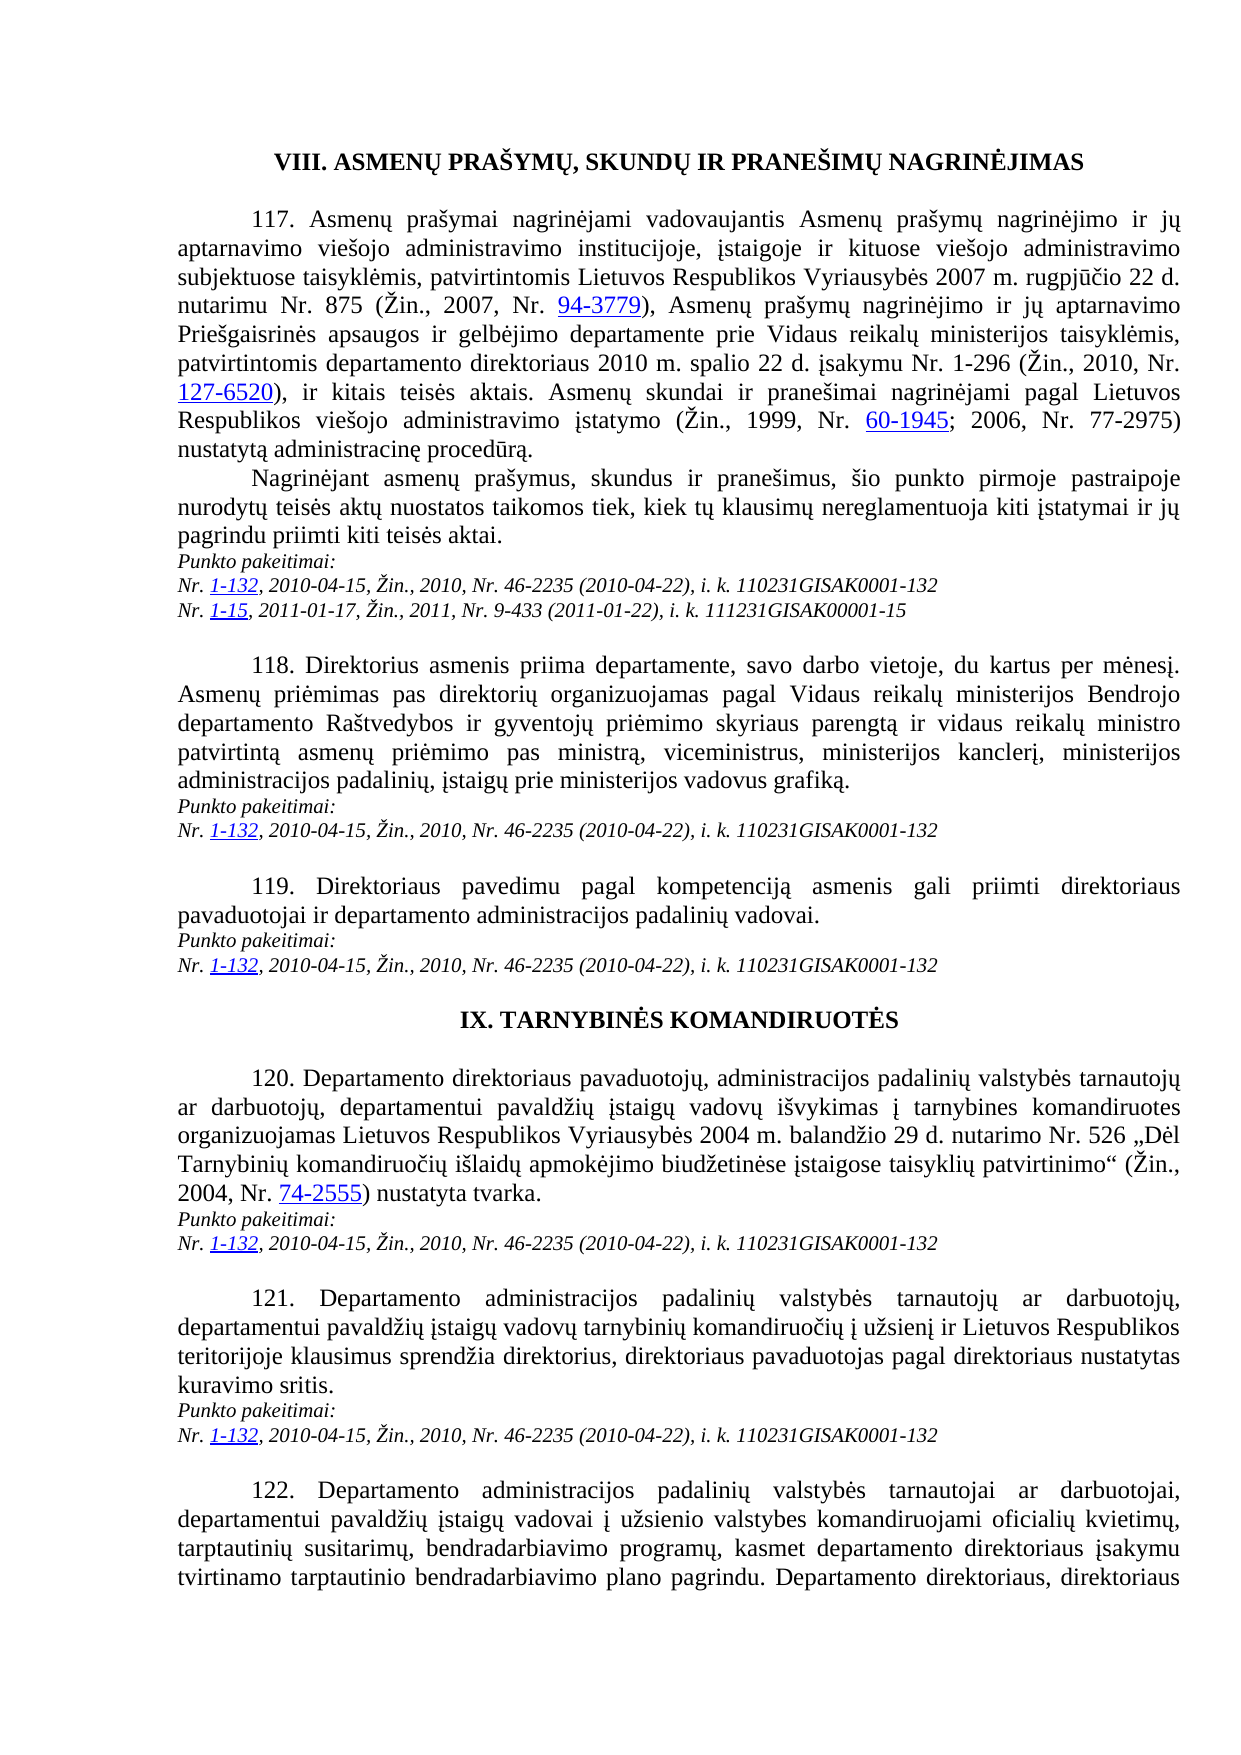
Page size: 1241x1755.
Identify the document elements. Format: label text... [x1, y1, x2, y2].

text 119. Direktoriaus pavedimu pagal kompetenciją asmenis gali priimti direktoriaus pavaduotojai ir departamento administracijos padalinių vadovai. [177, 871, 1181, 928]
text Punkto pakeitimai: [177, 928, 1181, 952]
text 121. Departamento administracijos padalinių valstybės tarnautojų ar darbuotojų, departamentui pavaldžių įstaigų vadovų tarnybinių komandiruočių į užsienį ir Lietuvos Respublikos teritorijoje klausimus sprendžia direktorius, direktoriaus pavaduotojas pagal direktoriaus nustatytas kuravimo sritis. [177, 1283, 1181, 1398]
text VIII. ASMENŲ PRAŠYMŲ, SKUNDŲ ir pranešimų NAGRINĖJIMAS [177, 147, 1181, 176]
text 120. Departamento direktoriaus pavaduotojų, administracijos padalinių valstybės tarnautojų ar darbuotojų, departamentui pavaldžių įstaigų vadovų išvykimas į tarnybines komandiruotes organizuojamas Lietuvos Respublikos Vyriausybės 2004 m. balandžio 29 d. nutarimo Nr. 526 „Dėl Tarnybinių komandiruočių išlaidų apmokėjimo biudžetinėse įstaigose taisyklių patvirtinimo“ (Žin., 2004, Nr. 74-2555) nustatyta tvarka. [177, 1063, 1181, 1207]
text Nr. 1-132, 2010-04-15, Žin., 2010, Nr. 46-2235 (2010-04-22), i. k. 110231GISAK0001-132 [177, 1422, 1181, 1447]
text Punkto pakeitimai: [177, 1398, 1181, 1422]
text Nr. 1-132, 2010-04-15, Žin., 2010, Nr. 46-2235 (2010-04-22), i. k. 110231GISAK0001-132 [177, 573, 1181, 597]
text Punkto pakeitimai: [177, 794, 1181, 818]
text IX. TARNYBINĖS KOMANDIRUOTĖS [177, 1005, 1181, 1034]
text Nr. 1-132, 2010-04-15, Žin., 2010, Nr. 46-2235 (2010-04-22), i. k. 110231GISAK0001-132 [177, 1231, 1181, 1255]
text 122. Departamento administracijos padalinių valstybės tarnautojai ar darbuotojai, departamentui pavaldžių įstaigų vadovai į užsienio valstybes komandiruojami oficialių kvietimų, tarptautinių susitarimų, bendradarbiavimo programų, kasmet departamento direktoriaus įsakymu tvirtinamo tarptautinio bendradarbiavimo plano pagrindu. Departamento direktoriaus, direktoriaus [177, 1475, 1181, 1590]
text 117. Asmenų prašymai nagrinėjami vadovaujantis Asmenų prašymų nagrinėjimo ir jų aptarnavimo viešojo administravimo institucijoje, įstaigoje ir kituose viešojo administravimo subjektuose taisyklėmis, patvirtintomis Lietuvos Respublikos Vyriausybės 2007 m. rugpjūčio 22 d. nutarimu Nr. 875 (Žin., 2007, Nr. 94-3779), Asmenų prašymų nagrinėjimo ir jų aptarnavimo Priešgaisrinės apsaugos ir gelbėjimo departamente prie Vidaus reikalų ministerijos taisyklėmis, patvirtintomis departamento direktoriaus 2010 m. spalio 22 d. įsakymu Nr. 1-296 (Žin., 2010, Nr. 127-6520), ir kitais teisės aktais. Asmenų skundai ir pranešimai nagrinėjami pagal Lietuvos Respublikos viešojo administravimo įstatymo (Žin., 1999, Nr. 60-1945; 2006, Nr. 77-2975) nustatytą administracinę procedūrą. [177, 204, 1181, 463]
text Nr. 1-132, 2010-04-15, Žin., 2010, Nr. 46-2235 (2010-04-22), i. k. 110231GISAK0001-132 [177, 952, 1181, 977]
text Nr. 1-15, 2011-01-17, Žin., 2011, Nr. 9-433 (2011-01-22), i. k. 111231GISAK00001-15 [177, 597, 1181, 622]
text Punkto pakeitimai: [177, 549, 1181, 573]
text 118. Direktorius asmenis priima departamente, savo darbo vietoje, du kartus per mėnesį. Asmenų priėmimas pas direktorių organizuojamas pagal Vidaus reikalų ministerijos Bendrojo departamento Raštvedybos ir gyventojų priėmimo skyriaus parengtą ir vidaus reikalų ministro patvirtintą asmenų priėmimo pas ministrą, viceministrus, ministerijos kanclerį, ministerijos administracijos padalinių, įstaigų prie ministerijos vadovus grafiką. [177, 650, 1181, 794]
text Punkto pakeitimai: [177, 1207, 1181, 1231]
text Nagrinėjant asmenų prašymus, skundus ir pranešimus, šio punkto pirmoje pastraipoje nurodytų teisės aktų nuostatos taikomos tiek, kiek tų klausimų nereglamentuoja kiti įstatymai ir jų pagrindu priimti kiti teisės aktai. [177, 463, 1181, 549]
text Nr. 1-132, 2010-04-15, Žin., 2010, Nr. 46-2235 (2010-04-22), i. k. 110231GISAK0001-132 [177, 818, 1181, 842]
